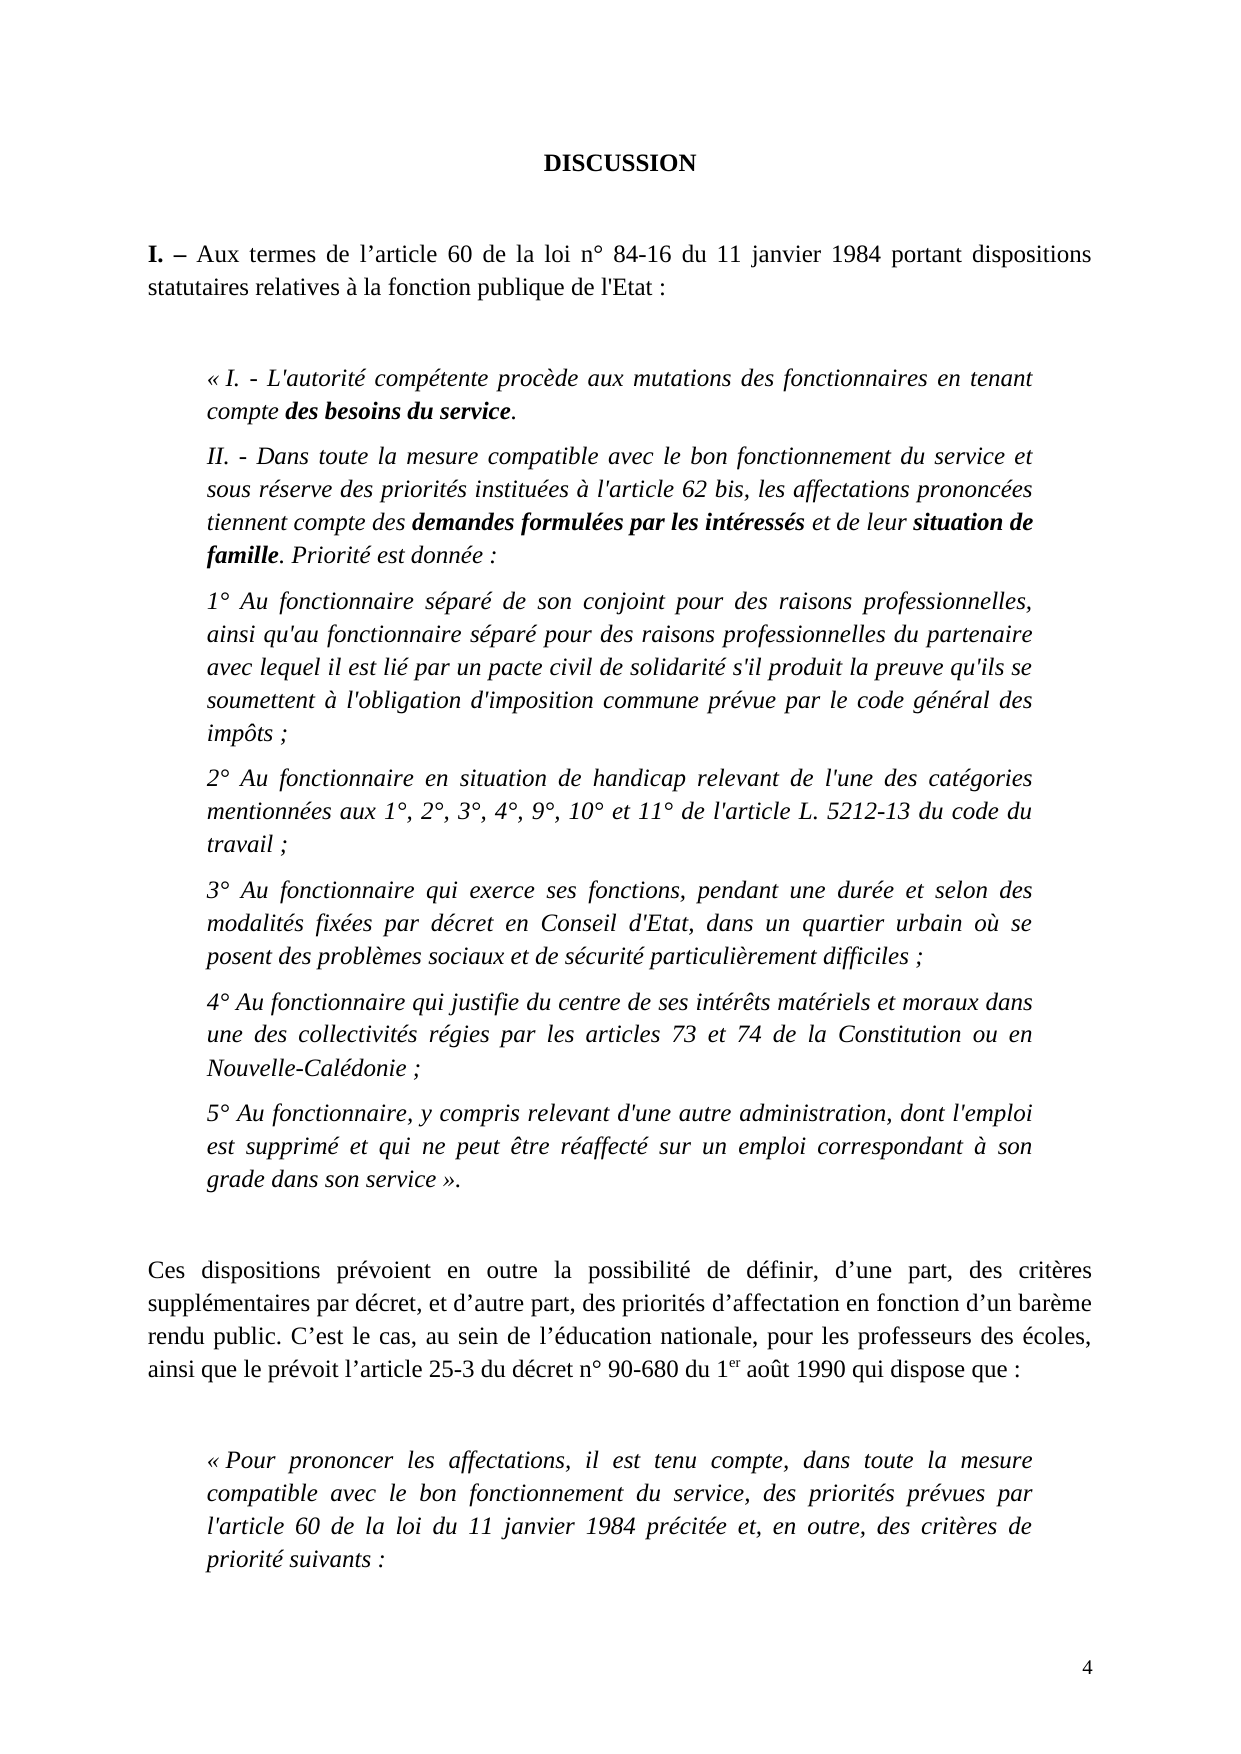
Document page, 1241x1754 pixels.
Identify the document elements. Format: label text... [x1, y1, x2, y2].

text 4° Au fonctionnaire qui justifie du centre de ses intérêts matériels et moraux dans une des collectivités régies par les articles 73 et 74 de la Constitution ou en Nouvelle-Calédonie ; [207, 987, 1033, 1081]
text « Pour prononcer les affectations, il est tenu compte, dans toute la mesure compatible avec le bon fonctionnement du service, des priorités prévues par l'article 60 de la loi du 11 janvier 1984 précitée et, en outre, des critères de priorité suivants : [207, 1445, 1033, 1573]
text 3° Au fonctionnaire qui exerce ses fonctions, pendant une durée et selon des modalités fixées par décret en Conseil d'Etat, dans un quartier urbain où se posent des problèmes sociaux et de sécurité particulièrement difficiles ; [207, 875, 1033, 970]
text 1° Au fonctionnaire séparé de son conjoint pour des raisons professionnelles, ainsi qu'au fonctionnaire séparé pour des raisons professionnelles du partenaire avec lequel il est lié par un pacte civil de solidarité s'il produit la preuve qu'ils se soumettent à l'obligation d'imposition commune prévue par le code général des impôts ; [207, 586, 1033, 747]
text Ces dispositions prévoient en outre la possibilité de définir, d’une part, des critères supplémentaires par décret, et d’autre part, des priorités d’affectation en fonction d’un barème rendu public. C’est le cas, au sein de l’éducation nationale, pour les professeurs des écoles, ainsi que le prévoit l’article 25-3 du décret n° 90-680 du 1er août 1990 qui dispose que : [148, 1255, 1093, 1383]
text II. - Dans toute la mesure compatible avec le bon fonctionnement du service et sous réserve des priorités instituées à l'article 62 bis, les affectations prononcées tiennent compte des demandes formulées par les intéressés et de leur situation de famille. Priorité est donnée : [207, 441, 1033, 569]
text 5° Au fonctionnaire, y compris relevant d'une autre administration, dont l'emploi est supprimé et qui ne peut être réaffecté sur un emploi correspondant à son grade dans son service ». [207, 1098, 1033, 1193]
text I. – Aux termes de l’article 60 de la loi n° 84-16 du 11 janvier 1984 portant dispositions statutaires relatives à la fonction publique de l'Etat : [148, 239, 1093, 300]
text « I. - L'autorité compétente procède aux mutations des fonctionnaires en tenant compte des besoins du service. [207, 363, 1033, 424]
text DISCUSSION [148, 148, 1093, 176]
text 2° Au fonctionnaire en situation de handicap relevant de l'une des catégories mentionnées aux 1°, 2°, 3°, 4°, 9°, 10° et 11° de l'article L. 5212-13 du code du travail ; [207, 763, 1033, 858]
